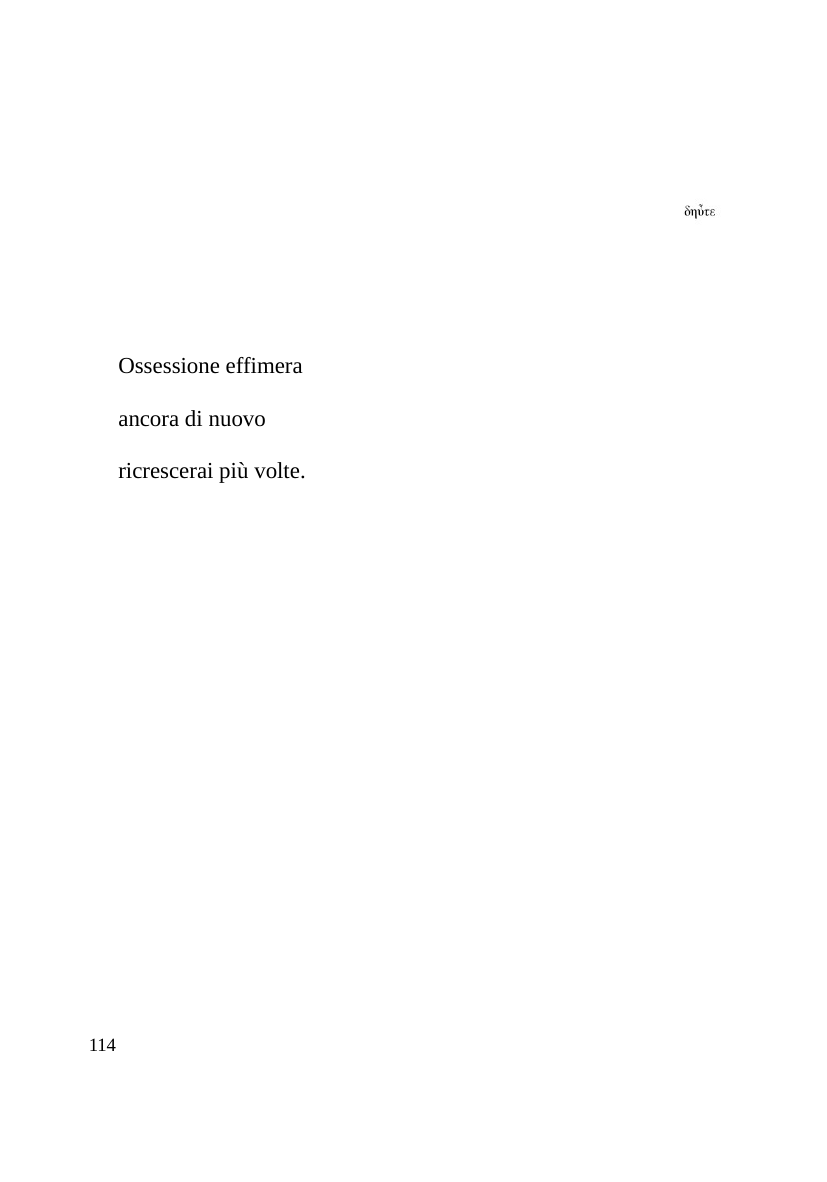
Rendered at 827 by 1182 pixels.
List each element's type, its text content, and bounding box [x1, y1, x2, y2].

text Ossessione effimera [88, 352, 738, 378]
text ancora di nuovo [88, 405, 738, 431]
text ricrescerai più volte. [88, 457, 738, 484]
picture [416, 165, 740, 247]
